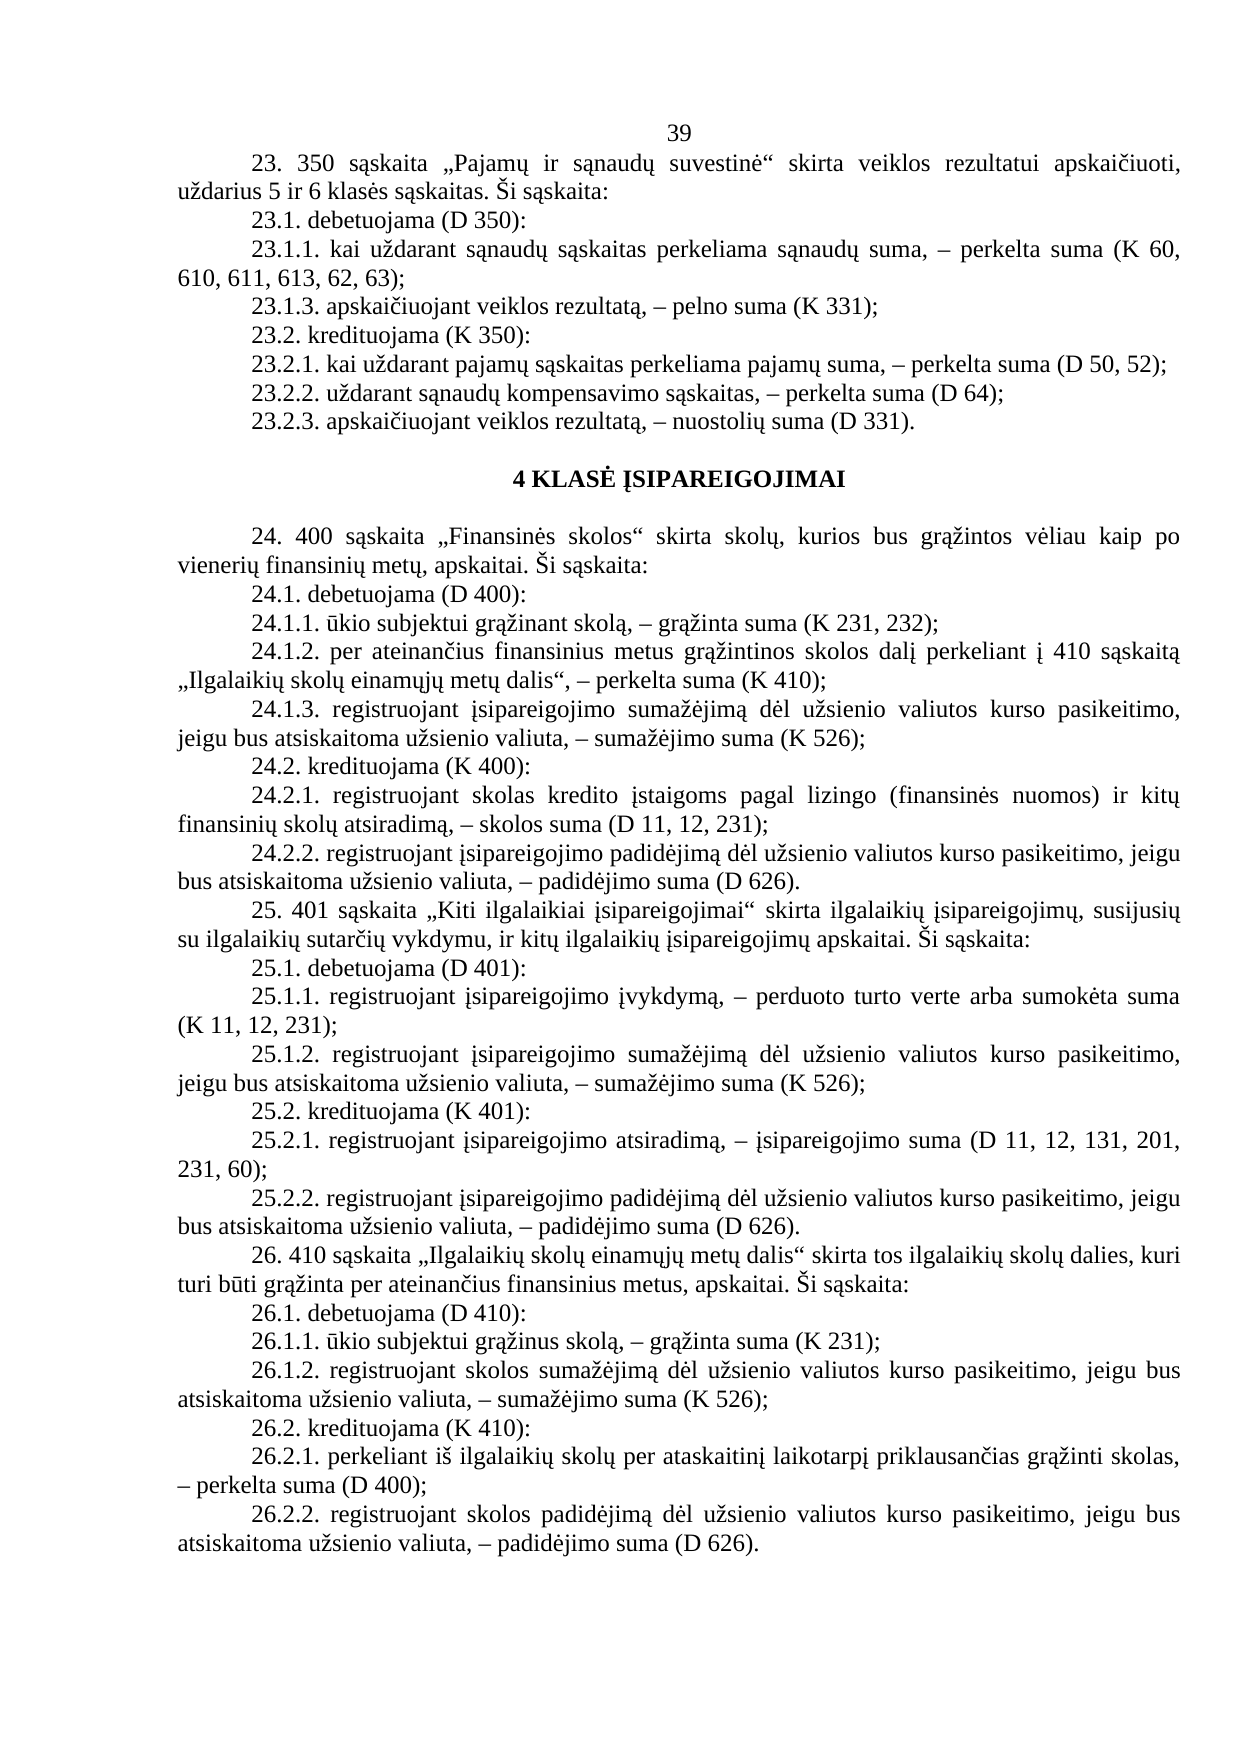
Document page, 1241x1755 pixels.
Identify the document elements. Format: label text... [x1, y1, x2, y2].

text 23.2.3. apskaičiuojant veiklos rezultatą, – nuostolių suma (D 331). [177, 406, 1181, 435]
text 24.2. kredituojama (K 400): [177, 751, 1181, 780]
text 26.1.1. ūkio subjektui grąžinus skolą, – grąžinta suma (K 231); [177, 1326, 1181, 1355]
text 24.2.1. registruojant skolas kredito įstaigoms pagal lizingo (finansinės nuomos) ir kitų finansinių skolų atsiradimą, – skolos suma (D 11, 12, 231); [177, 780, 1181, 838]
text 23.1.1. kai uždarant sąnaudų sąskaitas perkeliama sąnaudų suma, – perkelta suma (K 60, 610, 611, 613, 62, 63); [177, 234, 1181, 291]
text 24.1.2. per ateinančius finansinius metus grąžintinos skolos dalį perkeliant į 410 sąskaitą „Ilgalaikių skolų einamųjų metų dalis“, – perkelta suma (K 410); [177, 636, 1181, 694]
text 24.1.1. ūkio subjektui grąžinant skolą, – grąžinta suma (K 231, 232); [177, 608, 1181, 636]
text 25. 401 sąskaita „Kiti ilgalaikiai įsipareigojimai“ skirta ilgalaikių įsipareigojimų, susijusių su ilgalaikių sutarčių vykdymu, ir kitų ilgalaikių įsipareigojimų apskaitai. Ši sąskaita: [177, 895, 1181, 953]
text 25.1. debetuojama (D 401): [177, 953, 1181, 981]
text 26.2.1. perkeliant iš ilgalaikių skolų per ataskaitinį laikotarpį priklausančias grąžinti skolas, – perkelta suma (D 400); [177, 1441, 1181, 1499]
text 25.1.2. registruojant įsipareigojimo sumažėjimą dėl užsienio valiutos kurso pasikeitimo, jeigu bus atsiskaitoma užsienio valiuta, – sumažėjimo suma (K 526); [177, 1039, 1181, 1096]
text 24.1.3. registruojant įsipareigojimo sumažėjimą dėl užsienio valiutos kurso pasikeitimo, jeigu bus atsiskaitoma užsienio valiuta, – sumažėjimo suma (K 526); [177, 694, 1181, 751]
text 26.2.2. registruojant skolos padidėjimą dėl užsienio valiutos kurso pasikeitimo, jeigu bus atsiskaitoma užsienio valiuta, – padidėjimo suma (D 626). [177, 1499, 1181, 1556]
text 23.2. kredituojama (K 350): [177, 320, 1181, 349]
text 26. 410 sąskaita „Ilgalaikių skolų einamųjų metų dalis“ skirta tos ilgalaikių skolų dalies, kuri turi būti grąžinta per ateinančius finansinius metus, apskaitai. Ši sąskaita: [177, 1240, 1181, 1298]
text 23.2.2. uždarant sąnaudų kompensavimo sąskaitas, – perkelta suma (D 64); [177, 378, 1181, 406]
text 23.1.3. apskaičiuojant veiklos rezultatą, – pelno suma (K 331); [177, 291, 1181, 320]
text 25.1.1. registruojant įsipareigojimo įvykdymą, – perduoto turto verte arba sumokėta suma (K 11, 12, 231); [177, 981, 1181, 1039]
text 26.1. debetuojama (D 410): [177, 1298, 1181, 1326]
text 24.2.2. registruojant įsipareigojimo padidėjimą dėl užsienio valiutos kurso pasikeitimo, jeigu bus atsiskaitoma užsienio valiuta, – padidėjimo suma (D 626). [177, 838, 1181, 895]
text 25.2.2. registruojant įsipareigojimo padidėjimą dėl užsienio valiutos kurso pasikeitimo, jeigu bus atsiskaitoma užsienio valiuta, – padidėjimo suma (D 626). [177, 1183, 1181, 1240]
text 24. 400 sąskaita „Finansinės skolos“ skirta skolų, kurios bus grąžintos vėliau kaip po vienerių finansinių metų, apskaitai. Ši sąskaita: [177, 521, 1181, 579]
text 23. 350 sąskaita „Pajamų ir sąnaudų suvestinė“ skirta veiklos rezultatui apskaičiuoti, uždarius 5 ir 6 klasės sąskaitas. Ši sąskaita: [177, 148, 1181, 205]
text 23.2.1. kai uždarant pajamų sąskaitas perkeliama pajamų suma, – perkelta suma (D 50, 52); [177, 349, 1181, 378]
text 26.2. kredituojama (K 410): [177, 1413, 1181, 1441]
text 4 KLASĖ ĮSIPAREIGOJIMAI [177, 464, 1181, 493]
text 24.1. debetuojama (D 400): [177, 579, 1181, 608]
text 25.2.1. registruojant įsipareigojimo atsiradimą, – įsipareigojimo suma (D 11, 12, 131, 201, 231, 60); [177, 1125, 1181, 1183]
text 23.1. debetuojama (D 350): [177, 205, 1181, 234]
text 26.1.2. registruojant skolos sumažėjimą dėl užsienio valiutos kurso pasikeitimo, jeigu bus atsiskaitoma užsienio valiuta, – sumažėjimo suma (K 526); [177, 1355, 1181, 1413]
text 25.2. kredituojama (K 401): [177, 1096, 1181, 1125]
